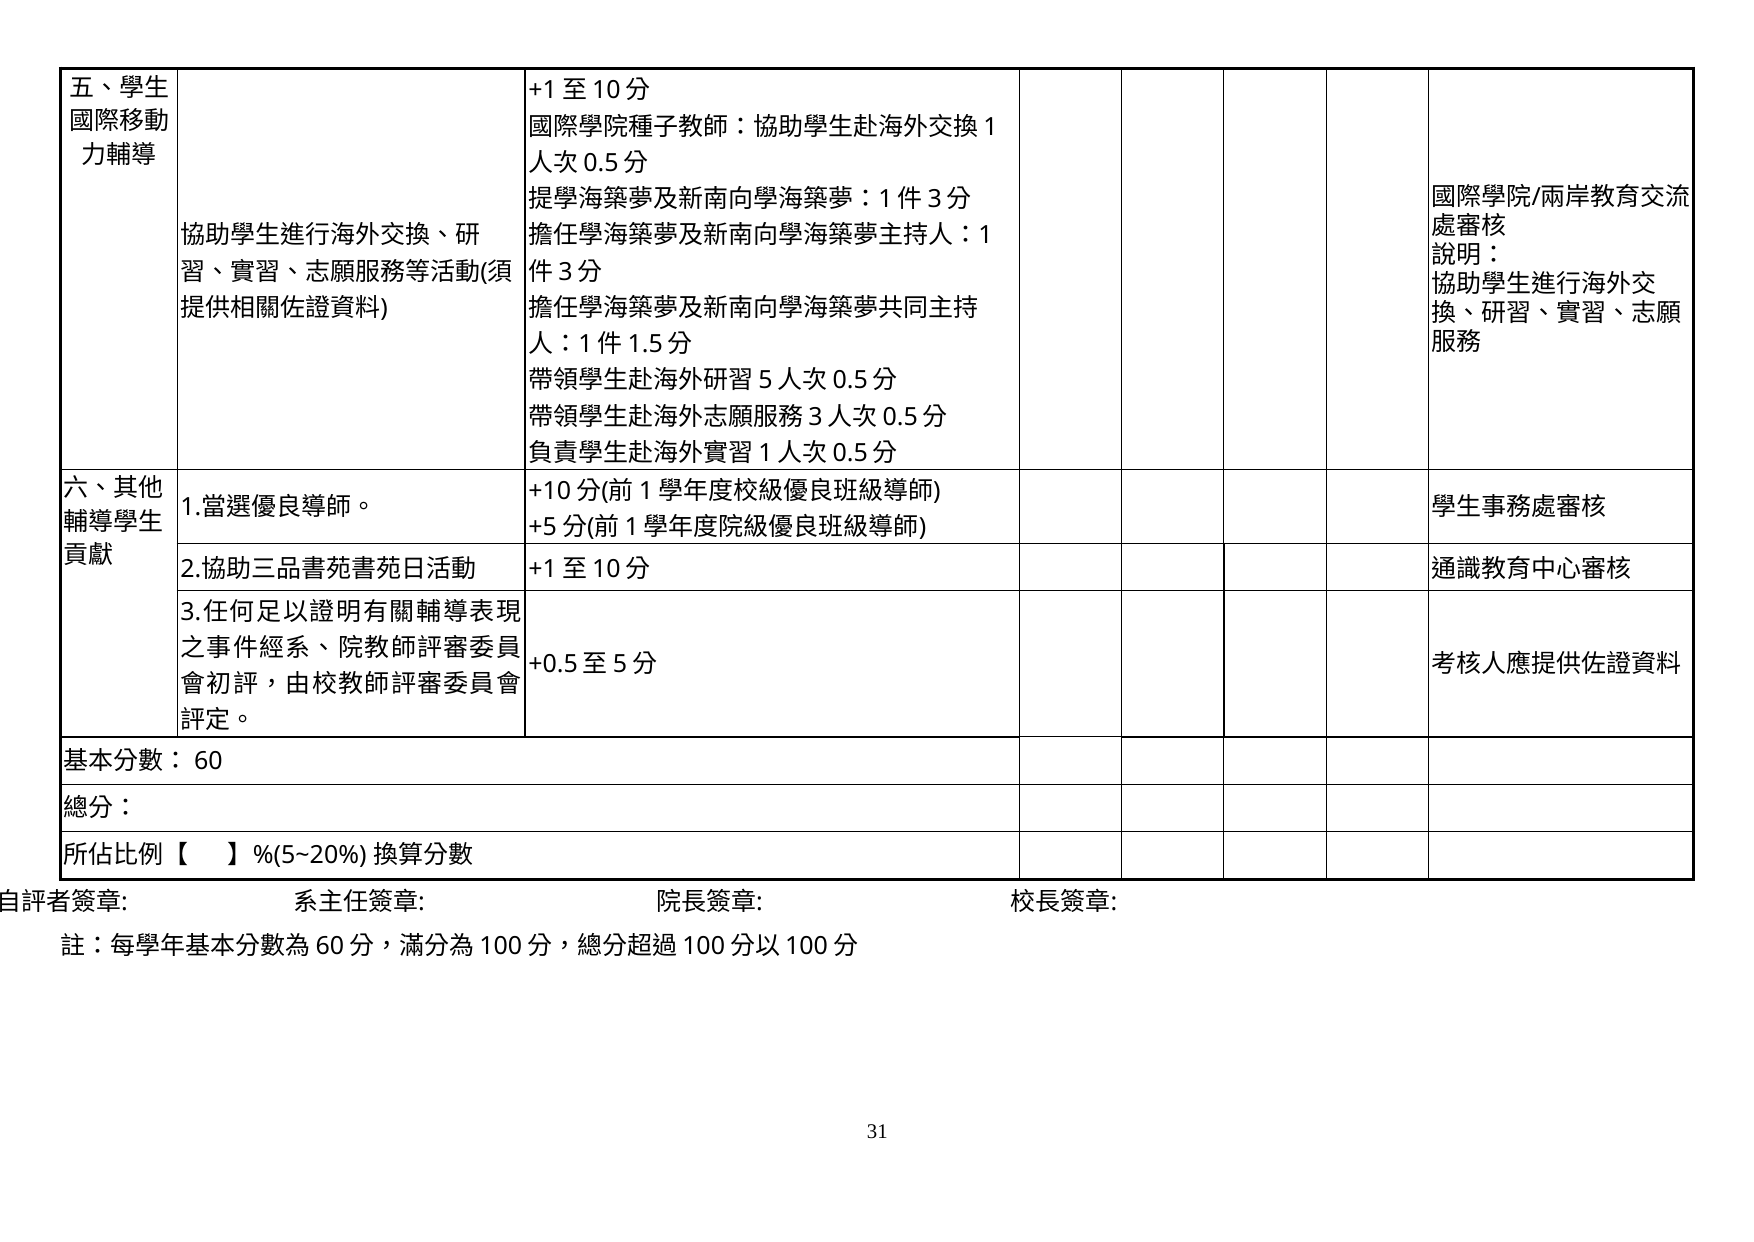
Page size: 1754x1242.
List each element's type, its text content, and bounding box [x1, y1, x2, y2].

table_cell 1.當選優良導師。 [178, 470, 524, 543]
table_cell 通識教育中心審核 [1429, 544, 1692, 589]
table_cell [1327, 470, 1428, 543]
table_cell [1122, 70, 1223, 468]
table_cell 2.協助三品書苑書苑日活動 [178, 544, 524, 589]
table_cell [1122, 832, 1223, 878]
table_cell 六、其他輔導學生貢獻 [62, 470, 177, 736]
table_cell +10分(前1學年度校級優良班級導師) +5分(前1學年度院級優良班級導師) [526, 470, 1019, 543]
table_cell [1122, 785, 1223, 831]
table_cell [1020, 832, 1121, 878]
table_cell [1327, 70, 1428, 468]
table_cell [1327, 785, 1428, 831]
table_cell [1122, 591, 1223, 736]
table_cell [1020, 470, 1121, 543]
table_cell [1225, 544, 1326, 589]
table_cell [1020, 70, 1121, 468]
table_cell 國際學院/兩岸教育交流處審核 說明： 協助學生進行海外交換、研習、實習、志願服務 [1429, 70, 1692, 468]
table_cell [1327, 591, 1428, 736]
table_cell 基本分數： 60 [62, 738, 1019, 783]
table_cell [1020, 591, 1121, 736]
table_cell [1020, 737, 1121, 783]
table_cell [1224, 738, 1326, 783]
table_cell [1224, 70, 1326, 468]
table_cell [1429, 785, 1692, 831]
table_cell [1020, 785, 1121, 831]
table_cell [1429, 832, 1692, 878]
table_cell [1327, 832, 1428, 878]
table_cell 3.任何足以證明有關輔導表現之事件經系、院教師評審委員會初評，由校教師評審委員會評定。 [178, 591, 524, 736]
table_cell [1224, 785, 1326, 831]
table_cell +1至10分 國際學院種子教師：協助學生赴海外交換1人次0.5分 提學海築夢及新南向學海築夢：1件3分 擔任學海築夢及新南向學海築夢主持人：1件3分 擔任學海築夢及新南向學海築夢共同主持人：1件1.5分 帶領學生赴海外研習5人次0.5分 帶領學生赴海外志願服務3人次0.5分 負責學生赴海外實習1人次0.5分 [526, 70, 1019, 468]
table_cell [1327, 738, 1428, 783]
table_cell +1至10分 [526, 544, 1019, 589]
table_cell 考核人應提供佐證資料 [1429, 591, 1692, 736]
table_cell [1225, 591, 1326, 736]
table_cell [1122, 544, 1223, 589]
table_cell [1122, 738, 1223, 783]
table_cell [1122, 470, 1223, 543]
text 自評者簽章: 系主任簽章: 院長簽章: 校長簽章: [0, 881, 1693, 917]
table_cell 協助學生進行海外交換、研習、實習、志願服務等活動(須提供相關佐證資料) [178, 70, 524, 468]
table_cell [1429, 738, 1692, 783]
table_cell 所佔比例【 】%(5~20%) 換算分數 [62, 832, 1019, 878]
table_cell 五、學生國際移動力輔導 [62, 70, 177, 468]
table_cell 總分： [62, 785, 1019, 831]
table_cell [1327, 544, 1428, 589]
table_cell [1224, 832, 1326, 878]
text 註：每學年基本分數為60分，滿分為100分，總分超過100分以100分 [60, 917, 1693, 963]
table_cell +0.5至5分 [526, 591, 1019, 736]
table_cell 學生事務處審核 [1429, 470, 1692, 543]
table_cell [1020, 544, 1121, 589]
table_cell [1224, 470, 1326, 543]
